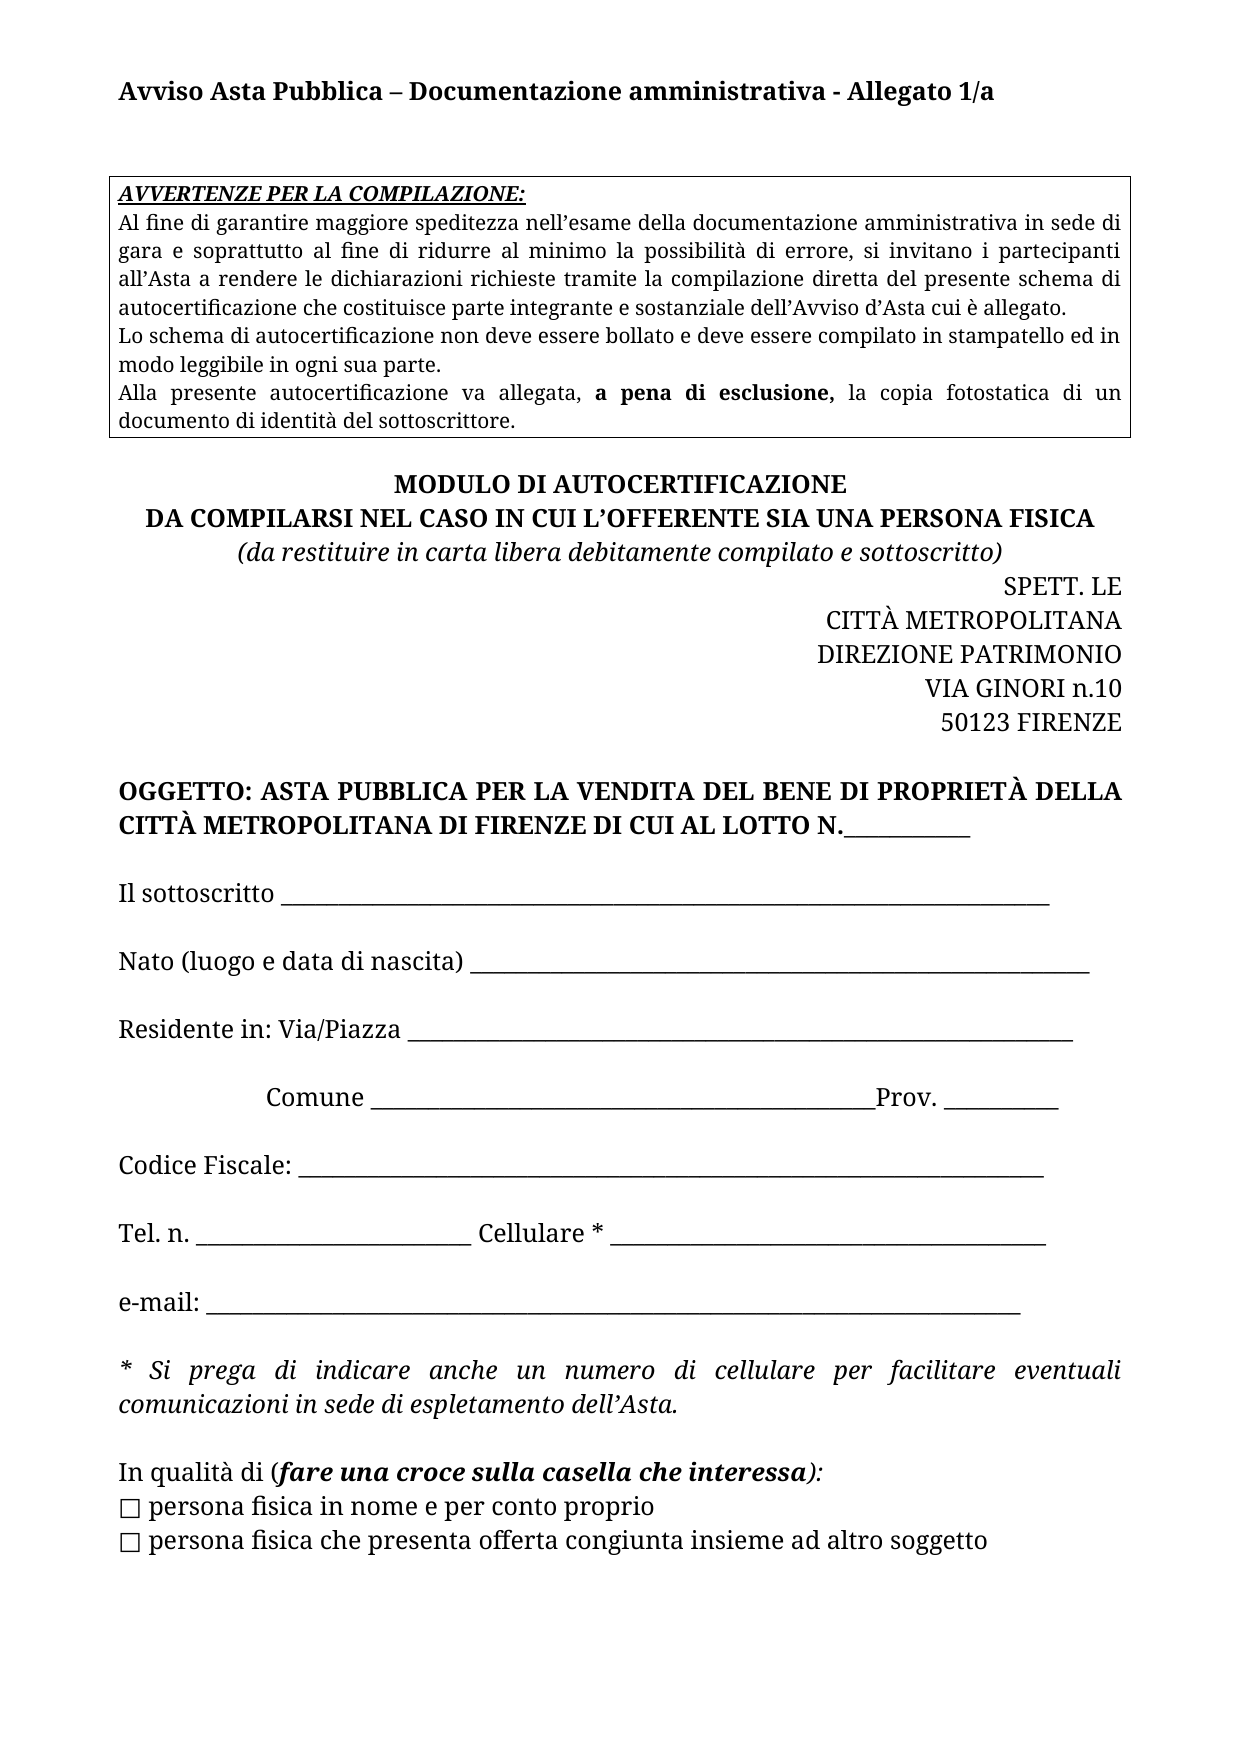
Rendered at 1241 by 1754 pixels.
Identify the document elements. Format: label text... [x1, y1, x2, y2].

text Codice Fiscale: _________________________________________________________________ [118, 1148, 1122, 1182]
text VIA GINORI n.10 [118, 671, 1122, 705]
text Comune ____________________________________________Prov. __________ [192, 1080, 1122, 1114]
text * Si prega di indicare anche un numero di cellulare per facilitare eventuali comunicazioni in sede di espletamento dell’Asta. [118, 1352, 1122, 1420]
text Alla presente autocertificazione va allegata, a pena di esclusione, la copia fotostatica di un documento di identità del sottoscrittore. [110, 375, 1130, 437]
text Il sottoscritto ___________________________________________________________________ [118, 875, 1122, 909]
text OGGETTO: ASTA PUBBLICA PER LA VENDITA DEL BENE DI PROPRIETÀ DELLA CITTÀ METROPOLITANA DI FIRENZE DI CUI AL LOTTO N.___________ [118, 773, 1122, 841]
text Lo schema di autocertificazione non deve essere bollato e deve essere compilato in stampatello ed in modo leggibile in ogni sua parte. [118, 321, 1122, 375]
text □ persona fisica in nome e per conto proprio [118, 1488, 1122, 1523]
text 50123 FIRENZE [118, 705, 1122, 739]
text □ persona fisica che presenta offerta congiunta insieme ad altro soggetto [118, 1523, 1122, 1557]
text Nato (luogo e data di nascita) ______________________________________________________ [118, 943, 1122, 978]
text SPETT. LE [118, 569, 1122, 603]
text In qualità di (fare una croce sulla casella che interessa): [118, 1454, 1122, 1488]
text (da restituire in carta libera debitamente compilato e sottoscritto) [118, 535, 1122, 569]
text Tel. n. ________________________ Cellulare * ______________________________________ [118, 1216, 1122, 1250]
text e-mail: _______________________________________________________________________ [118, 1284, 1122, 1318]
text DA COMPILARSI NEL CASO IN CUI L’OFFERENTE SIA UNA PERSONA FISICA [118, 501, 1122, 535]
text CITTÀ METROPOLITANA [118, 603, 1122, 637]
text DIREZIONE PATRIMONIO [118, 637, 1122, 671]
text Residente in: Via/Piazza __________________________________________________________ [118, 1012, 1122, 1046]
text MODULO DI AUTOCERTIFICAZIONE [118, 467, 1122, 501]
text Al fine di garantire maggiore speditezza nell’esame della documentazione amministrativa in sede di gara e soprattutto al fine di ridurre al minimo la possibilità di errore, si invitano i partecipanti all’Asta a rendere le dichiarazioni richieste tramite la compilazione diretta del presente schema di autocertificazione che costituisce parte integrante e sostanziale dell’Avviso d’Asta cui è allegato. [118, 208, 1122, 321]
text AVVERTENZE PER LA COMPILAZIONE: [110, 177, 1130, 208]
